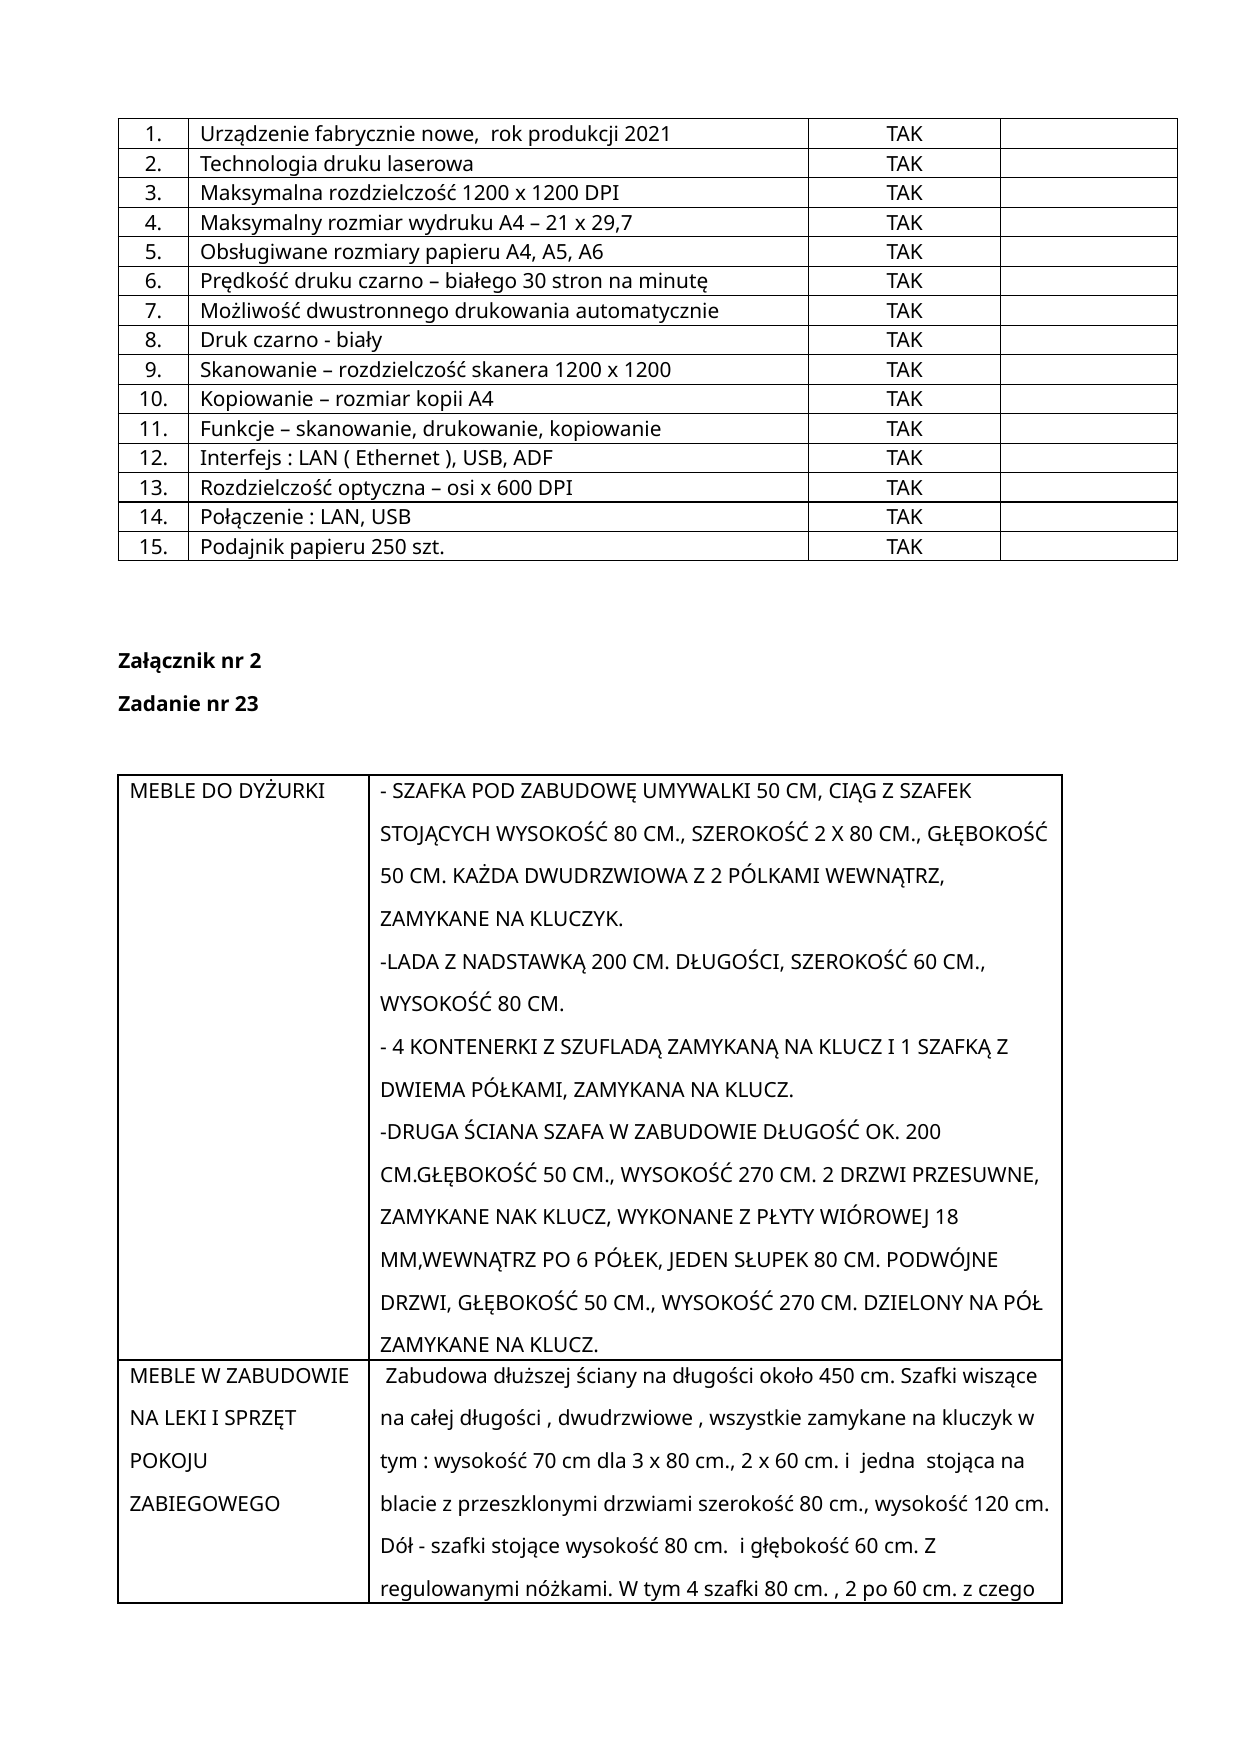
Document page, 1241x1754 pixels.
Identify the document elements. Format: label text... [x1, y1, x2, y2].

table_cell [1001, 532, 1177, 560]
table_cell Skanowanie – rozdzielczość skanera 1200 x 1200 [189, 355, 808, 383]
table_cell Zabudowa dłuższej ściany na długości około 450 cm. Szafki wiszące na całej długości , dwudrzwiowe , wszystkie zamykane na kluczyk w tym : wysokość 70 cm dla 3 x 80 cm., 2 x 60 cm. i jedna stojąca na blacie z przeszklonymi drzwiami szerokość 80 cm., wysokość 120 cm. Dół - szafki stojące wysokość 80 cm. i głębokość 60 cm. Z regulowanymi nóżkami. W tym 4 szafki 80 cm. , 2 po 60 cm. z czego [370, 1361, 1061, 1602]
table_cell Połączenie : LAN, USB [189, 503, 808, 531]
table_cell 15. [119, 532, 188, 560]
table_cell Podajnik papieru 250 szt. [189, 532, 808, 560]
table_cell Technologia druku laserowa [189, 149, 808, 177]
table_cell 11. [119, 414, 188, 442]
table_cell Możliwość dwustronnego drukowania automatycznie [189, 296, 808, 324]
table_cell TAK [809, 503, 1000, 531]
table_header - SZAFKA POD ZABUDOWĘ UMYWALKI 50 CM, CIĄG Z SZAFEK STOJĄCYCH WYSOKOŚĆ 80 CM., SZEROKOŚĆ 2 X 80 CM., GŁĘBOKOŚĆ 50 CM. KAŻDA DWUDRZWIOWA Z 2 PÓLKAMI WEWNĄTRZ, ZAMYKANE NA KLUCZYK. -LADA Z NADSTAWKĄ 200 CM. DŁUGOŚCI, SZEROKOŚĆ 60 CM., WYSOKOŚĆ 80 CM. - 4 KONTENERKI Z SZUFLADĄ ZAMYKANĄ NA KLUCZ I 1 SZAFKĄ Z DWIEMA PÓŁKAMI, ZAMYKANA NA KLUCZ. -DRUGA ŚCIANA SZAFA W ZABUDOWIE DŁUGOŚĆ OK. 200 CM.GŁĘBOKOŚĆ 50 CM., WYSOKOŚĆ 270 CM. 2 DRZWI PRZESUWNE, ZAMYKANE NAK KLUCZ, WYKONANE Z PŁYTY WIÓROWEJ 18 MM,WEWNĄTRZ PO 6 PÓŁEK, JEDEN SŁUPEK 80 CM. PODWÓJNE DRZWI, GŁĘBOKOŚĆ 50 CM., WYSOKOŚĆ 270 CM. DZIELONY NA PÓŁ ZAMYKANE NA KLUCZ. [370, 776, 1061, 1359]
text Załącznik nr 2 [118, 647, 1122, 675]
table_cell [1001, 178, 1177, 207]
table_cell Maksymalna rozdzielczość 1200 x 1200 DPI [189, 178, 808, 207]
table_cell TAK [809, 385, 1000, 413]
table_cell Prędkość druku czarno – białego 30 stron na minutę [189, 267, 808, 295]
table_cell [1001, 355, 1177, 383]
table_cell Rozdzielczość optyczna – osi x 600 DPI [189, 473, 808, 501]
table_cell MEBLE W ZABUDOWIE NA LEKI I SPRZĘT POKOJU ZABIEGOWEGO [119, 1361, 368, 1602]
table_cell [1001, 267, 1177, 295]
table_cell TAK [809, 355, 1000, 383]
table_cell 9. [119, 355, 188, 383]
text Zadanie nr 23 [118, 689, 1122, 718]
table_cell [1001, 237, 1177, 266]
table_cell Urządzenie fabrycznie nowe, rok produkcji 2021 [189, 119, 808, 148]
table_cell [1001, 473, 1177, 501]
table_cell 7. [119, 296, 188, 324]
table_cell TAK [809, 444, 1000, 472]
table_cell TAK [809, 119, 1000, 148]
table_cell [1001, 414, 1177, 442]
table_cell TAK [809, 178, 1000, 207]
table_cell TAK [809, 208, 1000, 236]
table_cell TAK [809, 532, 1000, 560]
table_cell Funkcje – skanowanie, drukowanie, kopiowanie [189, 414, 808, 442]
table_cell TAK [809, 326, 1000, 354]
table_cell 10. [119, 385, 188, 413]
table_cell [1001, 326, 1177, 354]
table_cell Maksymalny rozmiar wydruku A4 – 21 x 29,7 [189, 208, 808, 236]
table_cell Interfejs : LAN ( Ethernet ), USB, ADF [189, 444, 808, 472]
table_cell [1001, 119, 1177, 148]
table_cell TAK [809, 267, 1000, 295]
table_cell TAK [809, 473, 1000, 501]
table_cell TAK [809, 149, 1000, 177]
table_cell [1001, 149, 1177, 177]
table_header MEBLE DO DYŻURKI [119, 776, 368, 1359]
table_cell 3. [119, 178, 188, 207]
table_cell 13. [119, 473, 188, 501]
table_cell Obsługiwane rozmiary papieru A4, A5, A6 [189, 237, 808, 266]
table_cell Kopiowanie – rozmiar kopii A4 [189, 385, 808, 413]
table_cell Druk czarno - biały [189, 326, 808, 354]
table_cell 12. [119, 444, 188, 472]
table_cell 8. [119, 326, 188, 354]
table_cell 4. [119, 208, 188, 236]
table_cell 2. [119, 149, 188, 177]
table_cell 5. [119, 237, 188, 266]
table_cell [1001, 503, 1177, 531]
table_cell TAK [809, 296, 1000, 324]
table_cell TAK [809, 414, 1000, 442]
table_cell 1. [119, 119, 188, 148]
table_cell [1001, 444, 1177, 472]
table_cell [1001, 385, 1177, 413]
table_cell [1001, 296, 1177, 324]
table_cell 6. [119, 267, 188, 295]
table_cell TAK [809, 237, 1000, 266]
table_cell 14. [119, 503, 188, 531]
table_cell [1001, 208, 1177, 236]
